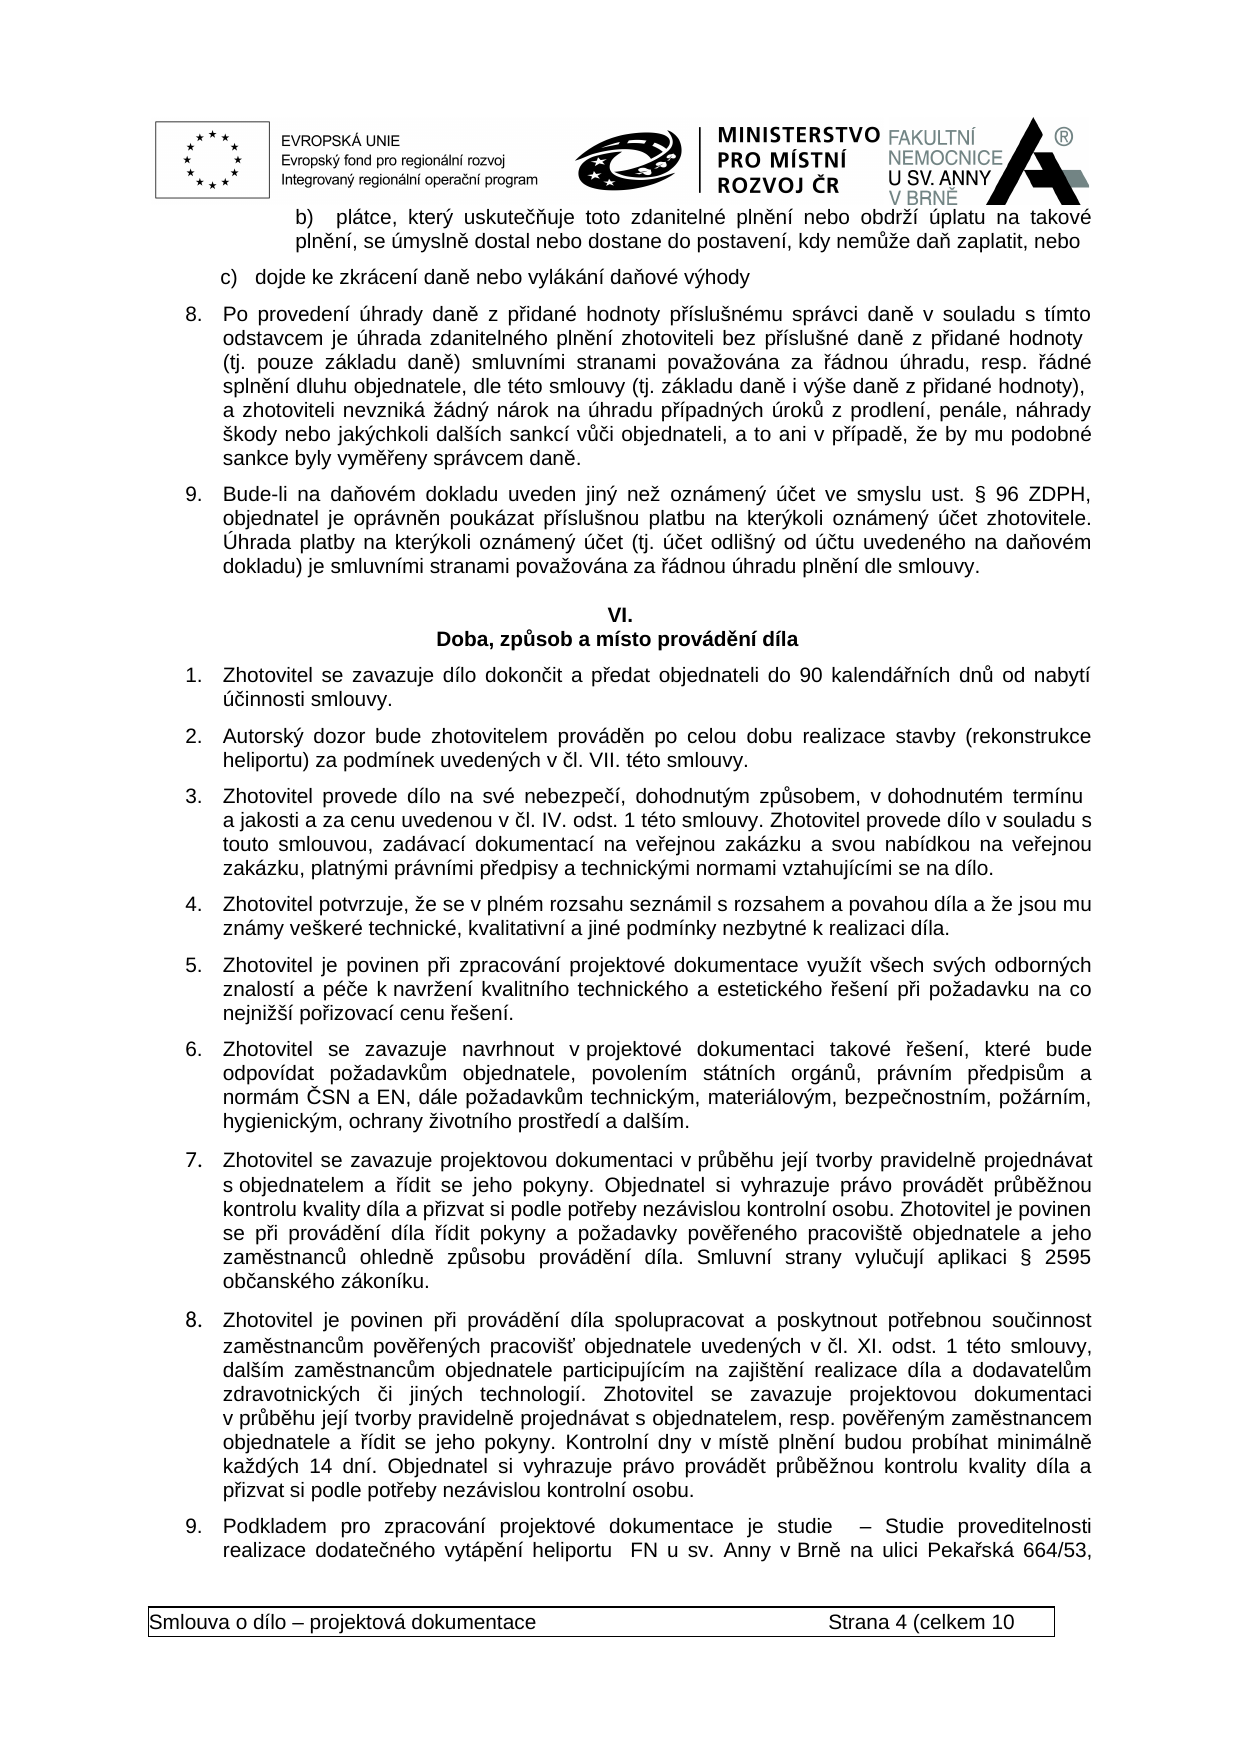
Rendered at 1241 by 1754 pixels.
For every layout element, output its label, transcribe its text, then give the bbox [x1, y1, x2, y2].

text VI. [148, 603, 1093, 627]
list Bude-li na daňovém dokladu uveden jiný než oznámený účet ve smyslu ust. § 96 ZDPH, objednatel je oprávněn poukázat příslušnou platbu na kterýkoli oznámený účet zhotovitele. Úhrada platby na kterýkoli oznámený účet (tj. účet odlišný od účtu uvedeného na daňovém dokladu) je smluvními stranami považována za řádnou úhradu plnění dle smlouvy. [185, 482, 1093, 578]
list Autorský dozor bude zhotovitelem prováděn po celou dobu realizace stavby (rekonstrukce heliportu) za podmínek uvedených v čl. VII. této smlouvy. [185, 723, 1093, 771]
text b) plátce, který uskutečňuje toto zdanitelné plnění nebo obdrží úplatu na takové plnění, se úmyslně dostal nebo dostane do postavení, kdy nemůže daň zaplatit, nebo [295, 205, 1093, 253]
list Zhotovitel provede dílo na své nebezpečí, dohodnutým způsobem, v dohodnutém termínu a jakosti a za cenu uvedenou v čl. IV. odst. 1 této smlouvy. Zhotovitel provede dílo v souladu s touto smlouvou, zadávací dokumentací na veřejnou zakázku a svou nabídkou na veřejnou zakázku, platnými právními předpisy a technickými normami vztahujícími se na dílo. [185, 784, 1093, 880]
text c) dojde ke zkrácení daně nebo vylákání daňové výhody [148, 265, 1093, 289]
list Zhotovitel potvrzuje, že se v plném rozsahu seznámil s rozsahem a povahou díla a že jsou mu známy veškeré technické, kvalitativní a jiné podmínky nezbytné k realizaci díla. [185, 892, 1093, 940]
list Zhotovitel se zavazuje projektovou dokumentaci v průběhu její tvorby pravidelně projednávat s objednatelem a řídit se jeho pokyny. Objednatel si vyhrazuje právo provádět průběžnou kontrolu kvality díla a přizvat si podle potřeby nezávislou kontrolní osobu. Zhotovitel je povinen se při provádění díla řídit pokyny a požadavky pověřeného pracoviště objednatele a jeho zaměstnanců ohledně způsobu provádění díla. Smluvní strany vylučují aplikaci § 2595 občanského zákoníku. [185, 1145, 1093, 1293]
list Podkladem pro zpracování projektové dokumentace je studie – Studie proveditelnosti realizace dodatečného vytápění heliportu FN u sv. Anny v Brně na ulici Pekařská 664/53, [185, 1514, 1093, 1562]
list Zhotovitel je povinen při provádění díla spolupracovat a poskytnout potřebnou součinnost zaměstnancům pověřených pracovišť objednatele uvedených v čl. XI. odst. 1 této smlouvy, dalším zaměstnancům objednatele participujícím na zajištění realizace díla a dodavatelům zdravotnických či jiných technologií. Zhotovitel se zavazuje projektovou dokumentaci v průběhu její tvorby pravidelně projednávat s objednatelem, resp. pověřeným zaměstnancem objednatele a řídit se jeho pokyny. Kontrolní dny v místě plnění budou probíhat minimálně každých 14 dní. Objednatel si vyhrazuje právo provádět průběžnou kontrolu kvality díla a přizvat si podle potřeby nezávislou kontrolní osobu. [185, 1306, 1093, 1501]
text Doba, způsob a místo provádění díla [148, 627, 1093, 651]
list Po provedení úhrady daně z přidané hodnoty příslušnému správci daně v souladu s tímto odstavcem je úhrada zdanitelného plnění zhotoviteli bez příslušné daně z přidané hodnoty (tj. pouze základu daně) smluvními stranami považována za řádnou úhradu, resp. řádné splnění dluhu objednatele, dle této smlouvy (tj. základu daně i výše daně z přidané hodnoty), a zhotoviteli nevzniká žádný nárok na úhradu případných úroků z prodlení, penále, náhrady škody nebo jakýchkoli dalších sankcí vůči objednateli, a to ani v případě, že by mu podobné sankce byly vyměřeny správcem daně. [185, 302, 1093, 469]
list Zhotovitel se zavazuje navrhnout v projektové dokumentaci takové řešení, které bude odpovídat požadavkům objednatele, povolením státních orgánů, právním předpisům a normám ČSN a EN, dále požadavkům technickým, materiálovým, bezpečnostním, požárním, hygienickým, ochrany životního prostředí a dalším. [185, 1037, 1093, 1133]
list Zhotovitel je povinen při zpracování projektové dokumentace využít všech svých odborných znalostí a péče k navržení kvalitního technického a estetického řešení při požadavku na co nejnižší pořizovací cenu řešení. [185, 953, 1093, 1024]
list Zhotovitel se zavazuje dílo dokončit a předat objednateli do 90 kalendářních dnů od nabytí účinnosti smlouvy. [185, 663, 1093, 711]
